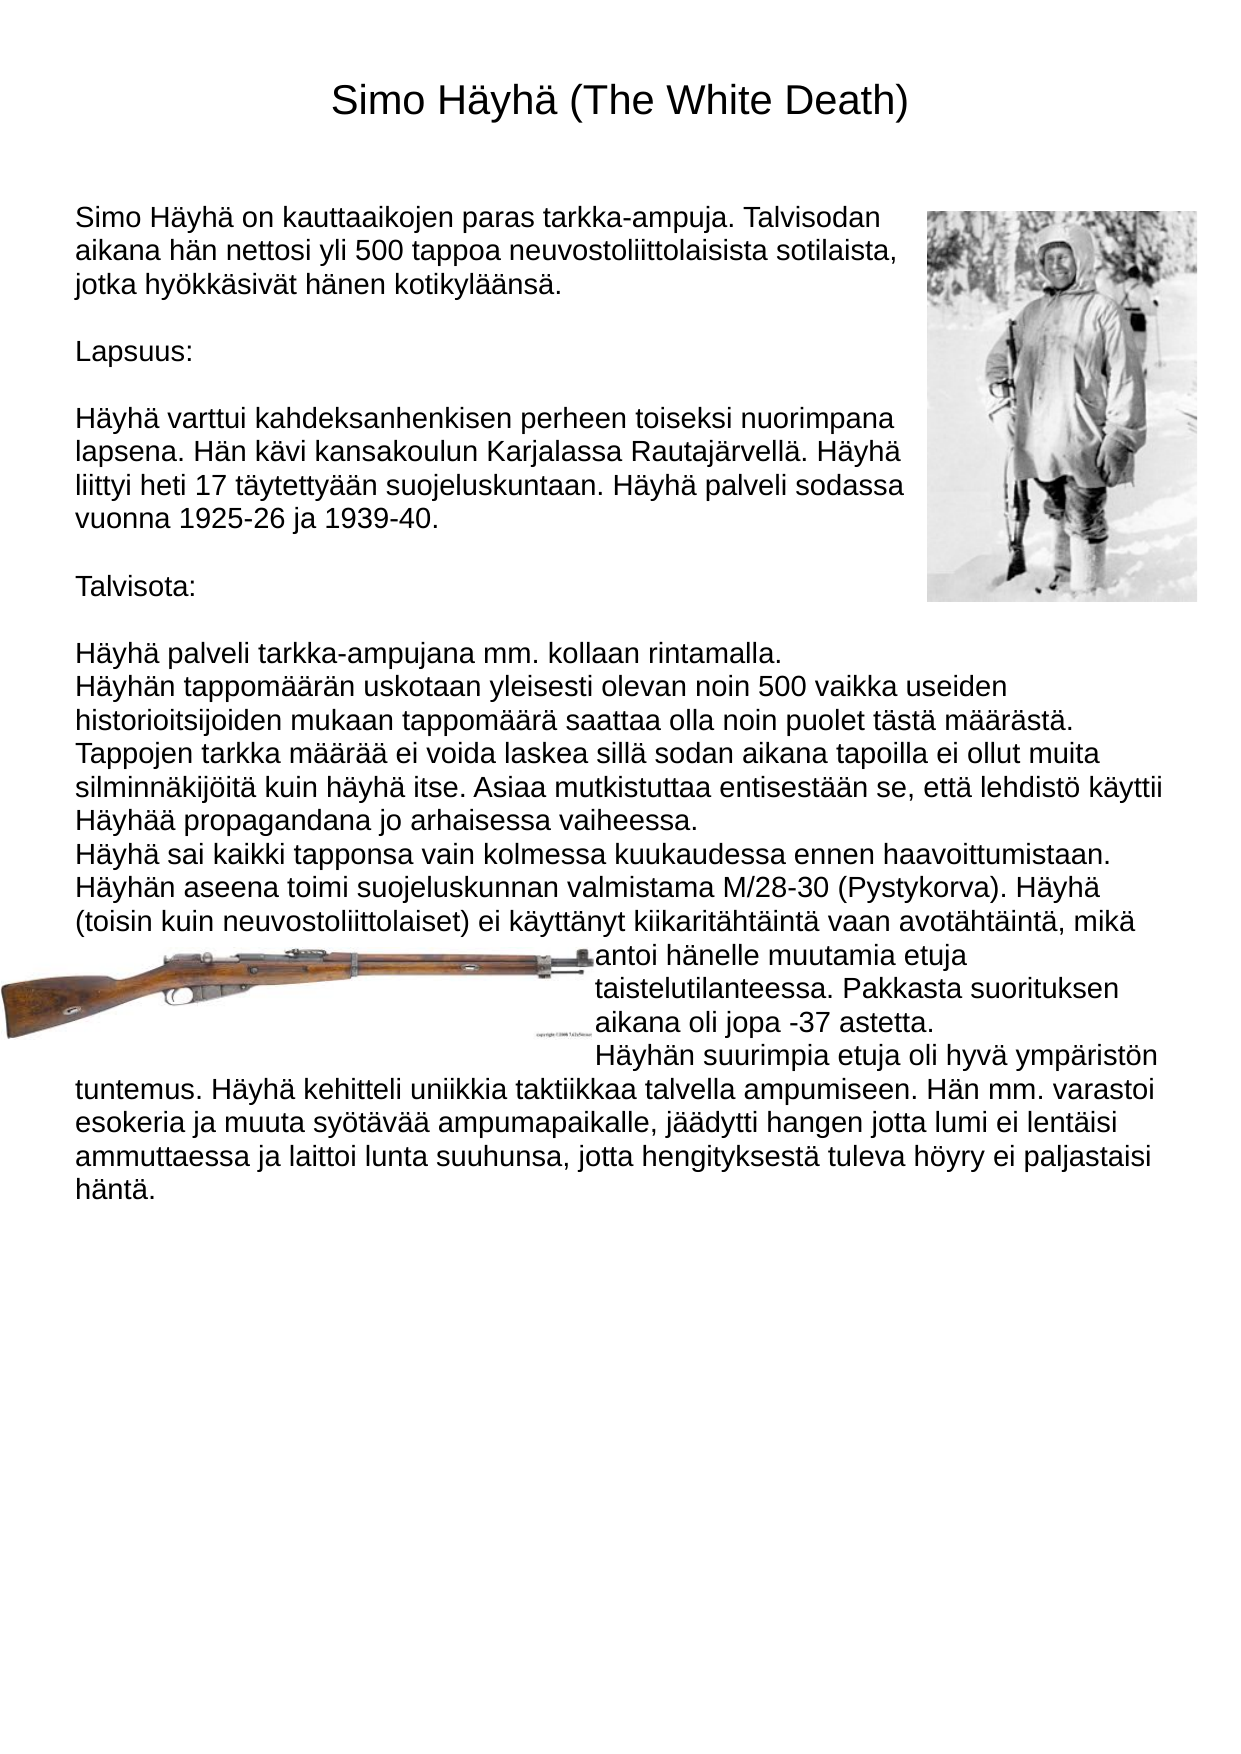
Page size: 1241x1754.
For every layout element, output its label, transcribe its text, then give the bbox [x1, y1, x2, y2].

text Simo Häyhä (The White Death) [75, 75, 1165, 123]
text Häyhä sai kaikki tapponsa vain kolmessa kuukaudessa ennen haavoittumistaan. Häyhän aseena toimi suojeluskunnan valmistama M/28-30 (Pystykorva). Häyhä (toisin kuin neuvostoliittolaiset) ei käyttänyt kiikaritähtäintä vaan avotähtäintä, mikä antoi hänelle muutamia etuja taistelutilanteessa. Pakkasta suorituksen aikana oli jopa -37 astetta. [75, 837, 1165, 1038]
text Häyhä palveli tarkka-ampujana mm. kollaan rintamalla. [75, 636, 1165, 669]
text Talvisota: [75, 568, 927, 602]
text Häyhä varttui kahdeksanhenkisen perheen toiseksi nuorimpana lapsena. Hän kävi kansakoulun Karjalassa Rautajärvellä. Häyhä liittyi heti 17 täytettyään suojeluskuntaan. Häyhä palveli sodassa vuonna 1925-26 ja 1939-40. [75, 401, 927, 535]
text Häyhän tappomäärän uskotaan yleisesti olevan noin 500 vaikka useiden historioitsijoiden mukaan tappomäärä saattaa olla noin puolet tästä määrästä. Tappojen tarkka määrää ei voida laskea sillä sodan aikana tapoilla ei ollut muita silminnäkijöitä kuin häyhä itse. Asiaa mutkistuttaa entisestään se, että lehdistö käyttii Häyhää propagandana jo arhaisessa vaiheessa. [75, 669, 1165, 837]
text Lapsuus: [75, 334, 927, 367]
text Häyhän suurimpia etuja oli hyvä ympäristön tuntemus. Häyhä kehitteli uniikkia taktiikkaa talvella ampumiseen. Hän mm. varastoi esokeria ja muuta syötävää ampumapaikalle, jäädytti hangen jotta lumi ei lentäisi ammuttaessa ja laittoi lunta suuhunsa, jotta hengityksestä tuleva höyry ei paljastaisi häntä. [75, 1038, 1165, 1206]
text Simo Häyhä on kauttaaikojen paras tarkka-ampuja. Talvisodan aikana hän nettosi yli 500 tappoa neuvostoliittolaisista sotilaista, jotka hyökkäsivät hänen kotikyläänsä. [75, 199, 1165, 300]
